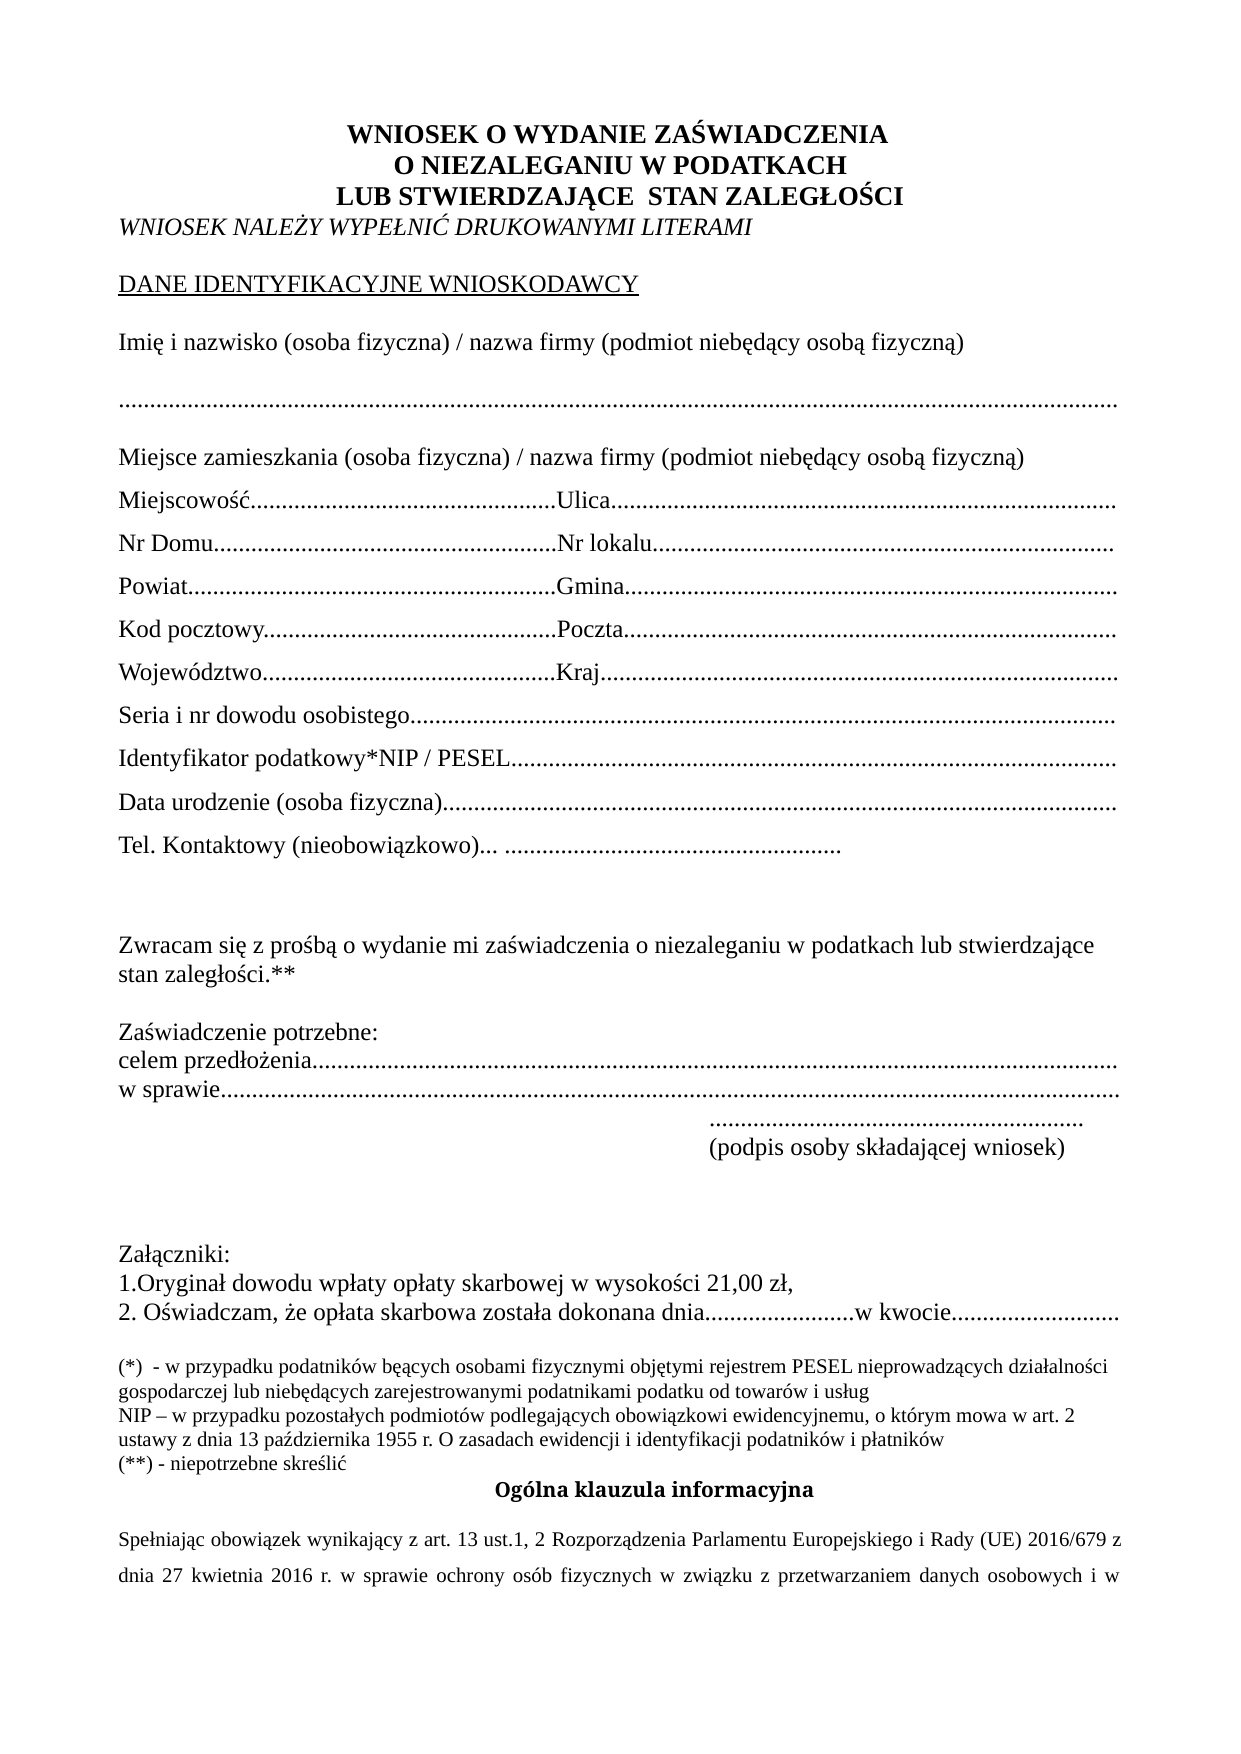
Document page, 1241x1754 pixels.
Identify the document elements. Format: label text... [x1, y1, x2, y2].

text Kod pocztowy...............................................Poczta............................................................................... [118, 614, 1122, 643]
text Seria i nr dowodu osobistego................................................................................................................. [118, 700, 1122, 729]
text (*) - w przypadku podatników bęących osobami fizycznymi objętymi rejestrem PESEL nieprowadzących działalności gospodarczej lub niebędących zarejestrowanymi podatnikami podatku od towarów i usług [118, 1354, 1122, 1403]
text w sprawie................................................................................................................................................ [118, 1074, 1122, 1103]
text ............................................................ [118, 1103, 1122, 1132]
text WNIOSEK O WYDANIE ZAŚWIADCZENIA [118, 118, 1122, 149]
text Powiat...........................................................Gmina............................................................................... [118, 571, 1122, 600]
text 1.Oryginał dowodu wpłaty opłaty skarbowej w wysokości 21,00 zł, [118, 1268, 1122, 1297]
text DANE IDENTYFIKACYJNE WNIOSKODAWCY [118, 269, 1122, 298]
text (podpis osoby składającej wniosek) [118, 1132, 1122, 1160]
text celem przedłożenia................................................................................................................................. [118, 1045, 1122, 1074]
text Miejscowość.................................................Ulica................................................................................. [118, 485, 1122, 513]
text Województwo...............................................Kraj................................................................................... [118, 657, 1122, 686]
text Miejsce zamieszkania (osoba fizyczna) / nazwa firmy (podmiot niebędący osobą fizyczną) [118, 442, 1122, 470]
text Ogólna klauzula informacyjna [118, 1475, 1122, 1503]
text Imię i nazwisko (osoba fizyczna) / nazwa firmy (podmiot niebędący osobą fizyczną) [118, 327, 1122, 355]
text NIP – w przypadku pozostałych podmiotów podlegających obowiązkowi ewidencyjnemu, o którym mowa w art. 2 ustawy z dnia 13 października 1955 r. O zasadach ewidencji i identyfikacji podatników i płatników [118, 1403, 1122, 1451]
text Zaświadczenie potrzebne: [118, 1017, 1122, 1045]
text LUB STWIERDZAJĄCE STAN ZALEGŁOŚCI [118, 180, 1122, 212]
text (**) - niepotrzebne skreślić [118, 1451, 1122, 1475]
text Spełniając obowiązek wynikający z art. 13 ust.1, 2 Rozporządzenia Parlamentu Europejskiego i Rady (UE) 2016/679 z dnia 27 kwietnia 2016 r. w sprawie ochrony osób fizycznych w związku z przetwarzaniem danych osobowych i w [118, 1527, 1122, 1587]
text Nr Domu.......................................................Nr lokalu.......................................................................... [118, 528, 1122, 557]
text Tel. Kontaktowy (nieobowiązkowo)... ...................................................... [118, 830, 1122, 858]
text Zwracam się z prośbą o wydanie mi zaświadczenia o niezaleganiu w podatkach lub stwierdzające stan zaległości.** [118, 930, 1122, 988]
text Załączniki: [118, 1239, 1122, 1268]
text WNIOSEK NALEŻY WYPEŁNIĆ DRUKOWANYMI LITERAMI [118, 212, 1122, 240]
text O NIEZALEGANIU W PODATKACH [118, 149, 1122, 180]
text Data urodzenie (osoba fizyczna)............................................................................................................ [118, 787, 1122, 815]
text ................................................................................................................................................................ [118, 384, 1122, 413]
text Identyfikator podatkowy*NIP / PESEL................................................................................................. [118, 743, 1122, 772]
text 2. Oświadczam, że opłata skarbowa została dokonana dnia........................w kwocie........................... [118, 1297, 1122, 1326]
